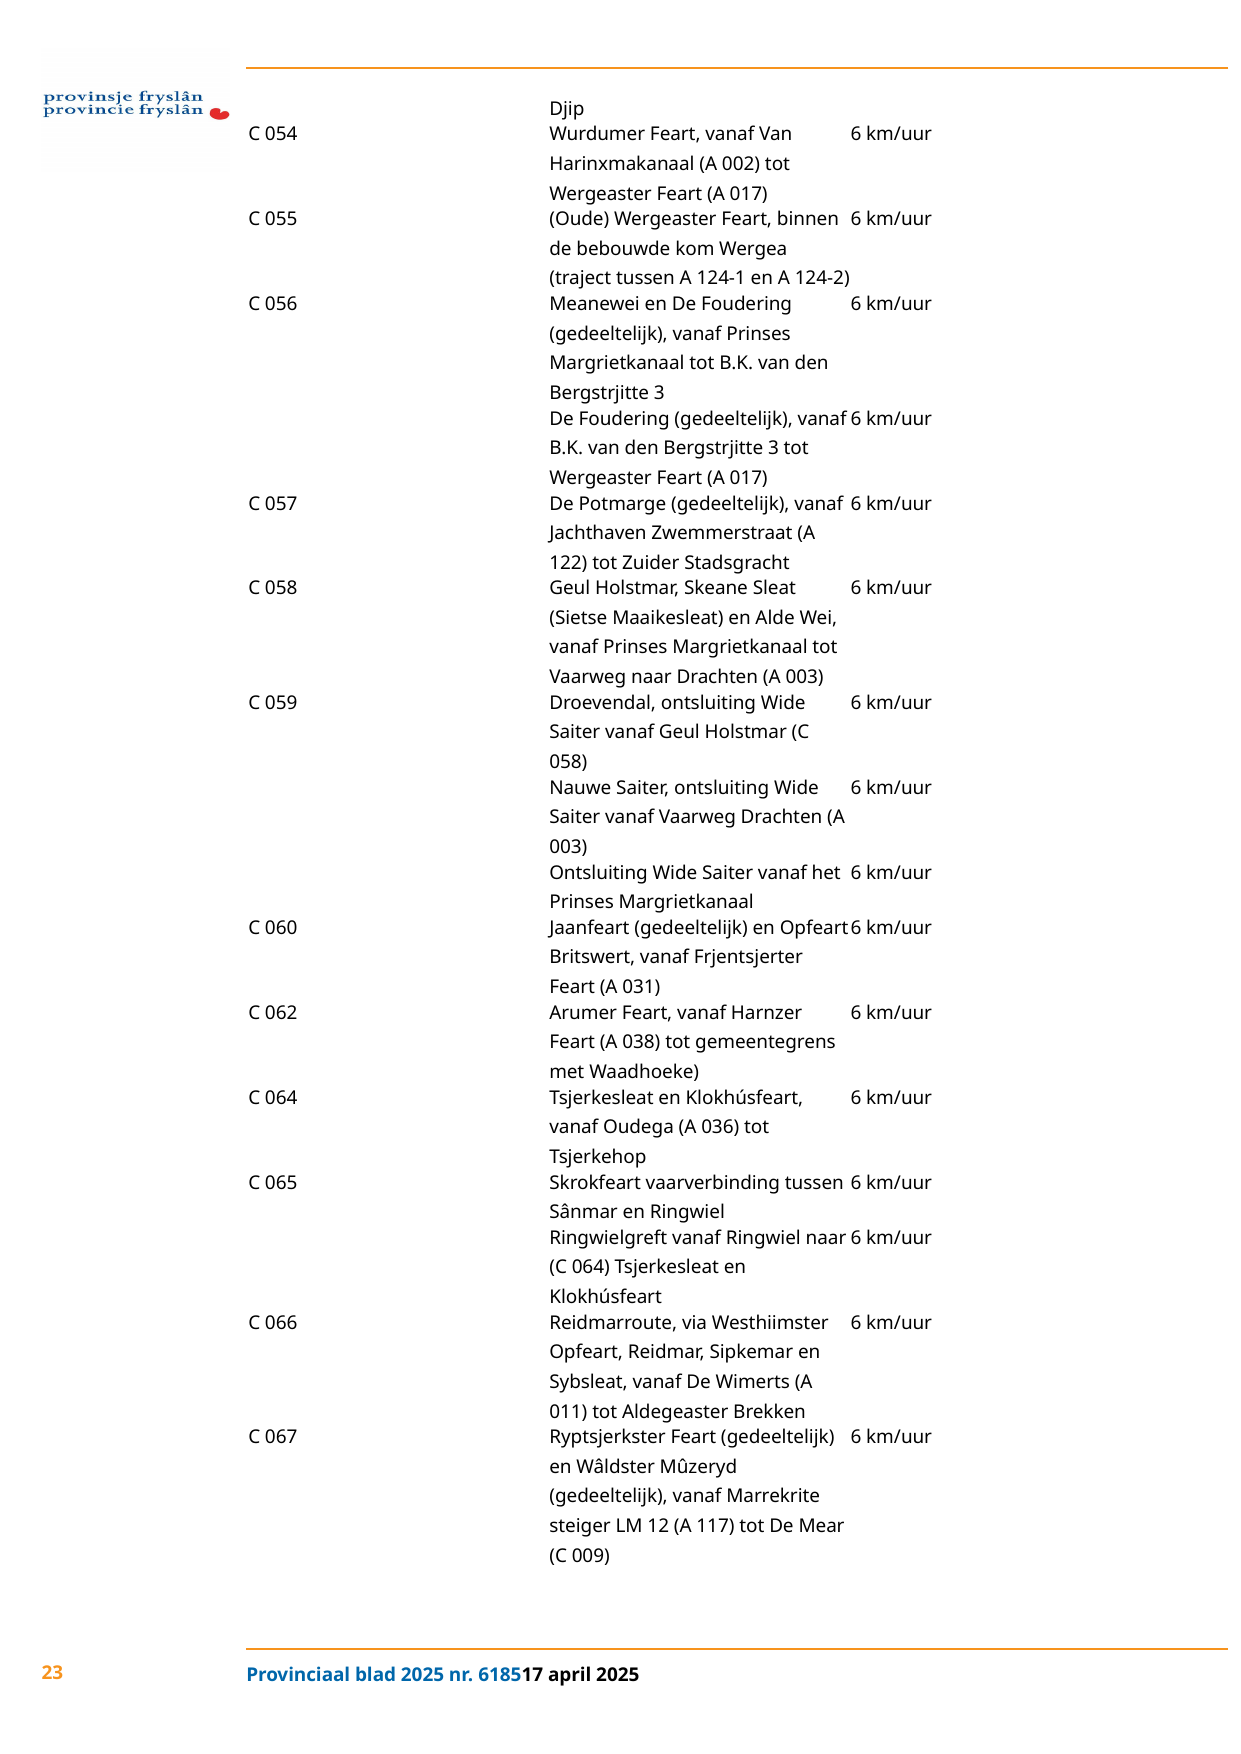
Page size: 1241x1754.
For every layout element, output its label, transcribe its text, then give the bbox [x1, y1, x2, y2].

table_cell C 065 [248, 1169, 549, 1309]
table_cell C 055 [248, 205, 549, 290]
table_cell 6 km/uur [850, 121, 1152, 205]
table_cell Tsjerkesleat en Klokhúsfeart, vanaf Oudega (A 036) tot Tsjerkehop [549, 1084, 850, 1169]
table_cell 6 km/uur [850, 1309, 1152, 1423]
table_cell Droevendal, ontsluiting Wide Saiter vanaf Geul Holstmar (C 058) [549, 689, 850, 774]
picture [41, 47, 231, 172]
table_cell [248, 95, 549, 121]
table_cell De Foudering (gedeeltelijk), vanaf B.K. van den Bergstrjitte 3 tot Wergeaster Feart (A 017) [549, 405, 850, 490]
table_cell 6 km/uur [850, 1169, 1152, 1224]
table_cell 6 km/uur [850, 1424, 1152, 1568]
table_cell Meanewei en De Foudering (gedeeltelijk), vanaf Prinses Margrietkanaal tot B.K. van den Bergstrjitte 3 [549, 290, 850, 405]
table_cell 6 km/uur [850, 490, 1152, 574]
table_cell Nauwe Saiter, ontsluiting Wide Saiter vanaf Vaarweg Drachten (A 003) [549, 774, 850, 859]
table_cell 6 km/uur [850, 859, 1152, 914]
table_cell Skrokfeart vaarverbinding tussen Sânmar en Ringwiel [549, 1169, 850, 1224]
table_cell Wurdumer Feart, vanaf Van Harinxmakanaal (A 002) tot Wergeaster Feart (A 017) [549, 121, 850, 205]
table_cell C 066 [248, 1309, 549, 1423]
table_cell 6 km/uur [850, 914, 1152, 999]
table_cell Geul Holstmar, Skeane Sleat (Sietse Maaikesleat) en Alde Wei, vanaf Prinses Margrietkanaal tot Vaarweg naar Drachten (A 003) [549, 575, 850, 689]
table_cell 6 km/uur [850, 774, 1152, 859]
table_cell Ringwielgreft vanaf Ringwiel naar (C 064) Tsjerkesleat en Klokhúsfeart [549, 1224, 850, 1309]
table_cell C 062 [248, 999, 549, 1084]
table_cell 6 km/uur [850, 575, 1152, 689]
table_cell 6 km/uur [850, 1084, 1152, 1169]
table_cell 6 km/uur [850, 1224, 1152, 1309]
table_cell C 059 [248, 689, 549, 914]
table_cell Jaanfeart (gedeeltelijk) en Opfeart Britswert, vanaf Frjentsjerter Feart (A 031) [549, 914, 850, 999]
table_cell C 067 [248, 1424, 549, 1568]
table_cell C 058 [248, 575, 549, 689]
table_cell 6 km/uur [850, 689, 1152, 774]
table_cell C 057 [248, 490, 549, 574]
table_cell Ontsluiting Wide Saiter vanaf het Prinses Margrietkanaal [549, 859, 850, 914]
table_cell Reidmarroute, via Westhiimster Opfeart, Reidmar, Sipkemar en Sybsleat, vanaf De Wimerts (A 011) tot Aldegeaster Brekken [549, 1309, 850, 1423]
table_cell (Oude) Wergeaster Feart, binnen de bebouwde kom Wergea (traject tussen A 124-1 en A 124-2) [549, 205, 850, 290]
table_cell De Potmarge (gedeeltelijk), vanaf Jachthaven Zwemmerstraat (A 122) tot Zuider Stadsgracht [549, 490, 850, 574]
table_cell 6 km/uur [850, 999, 1152, 1084]
table_cell Arumer Feart, vanaf Harnzer Feart (A 038) tot gemeentegrens met Waadhoeke) [549, 999, 850, 1084]
table_cell 6 km/uur [850, 205, 1152, 290]
table_cell 6 km/uur [850, 290, 1152, 405]
table_cell C 054 [248, 121, 549, 205]
table_cell C 064 [248, 1084, 549, 1169]
table_cell Ryptsjerkster Feart (gedeeltelijk) en Wâldster Mûzeryd (gedeeltelijk), vanaf Marrekrite steiger LM 12 (A 117) tot De Mear (C 009) [549, 1424, 850, 1568]
table_cell C 060 [248, 914, 549, 999]
table_cell C 056 [248, 290, 549, 490]
table_cell Djip [549, 95, 850, 121]
table_cell 6 km/uur [850, 405, 1152, 490]
table_cell [850, 95, 1152, 121]
